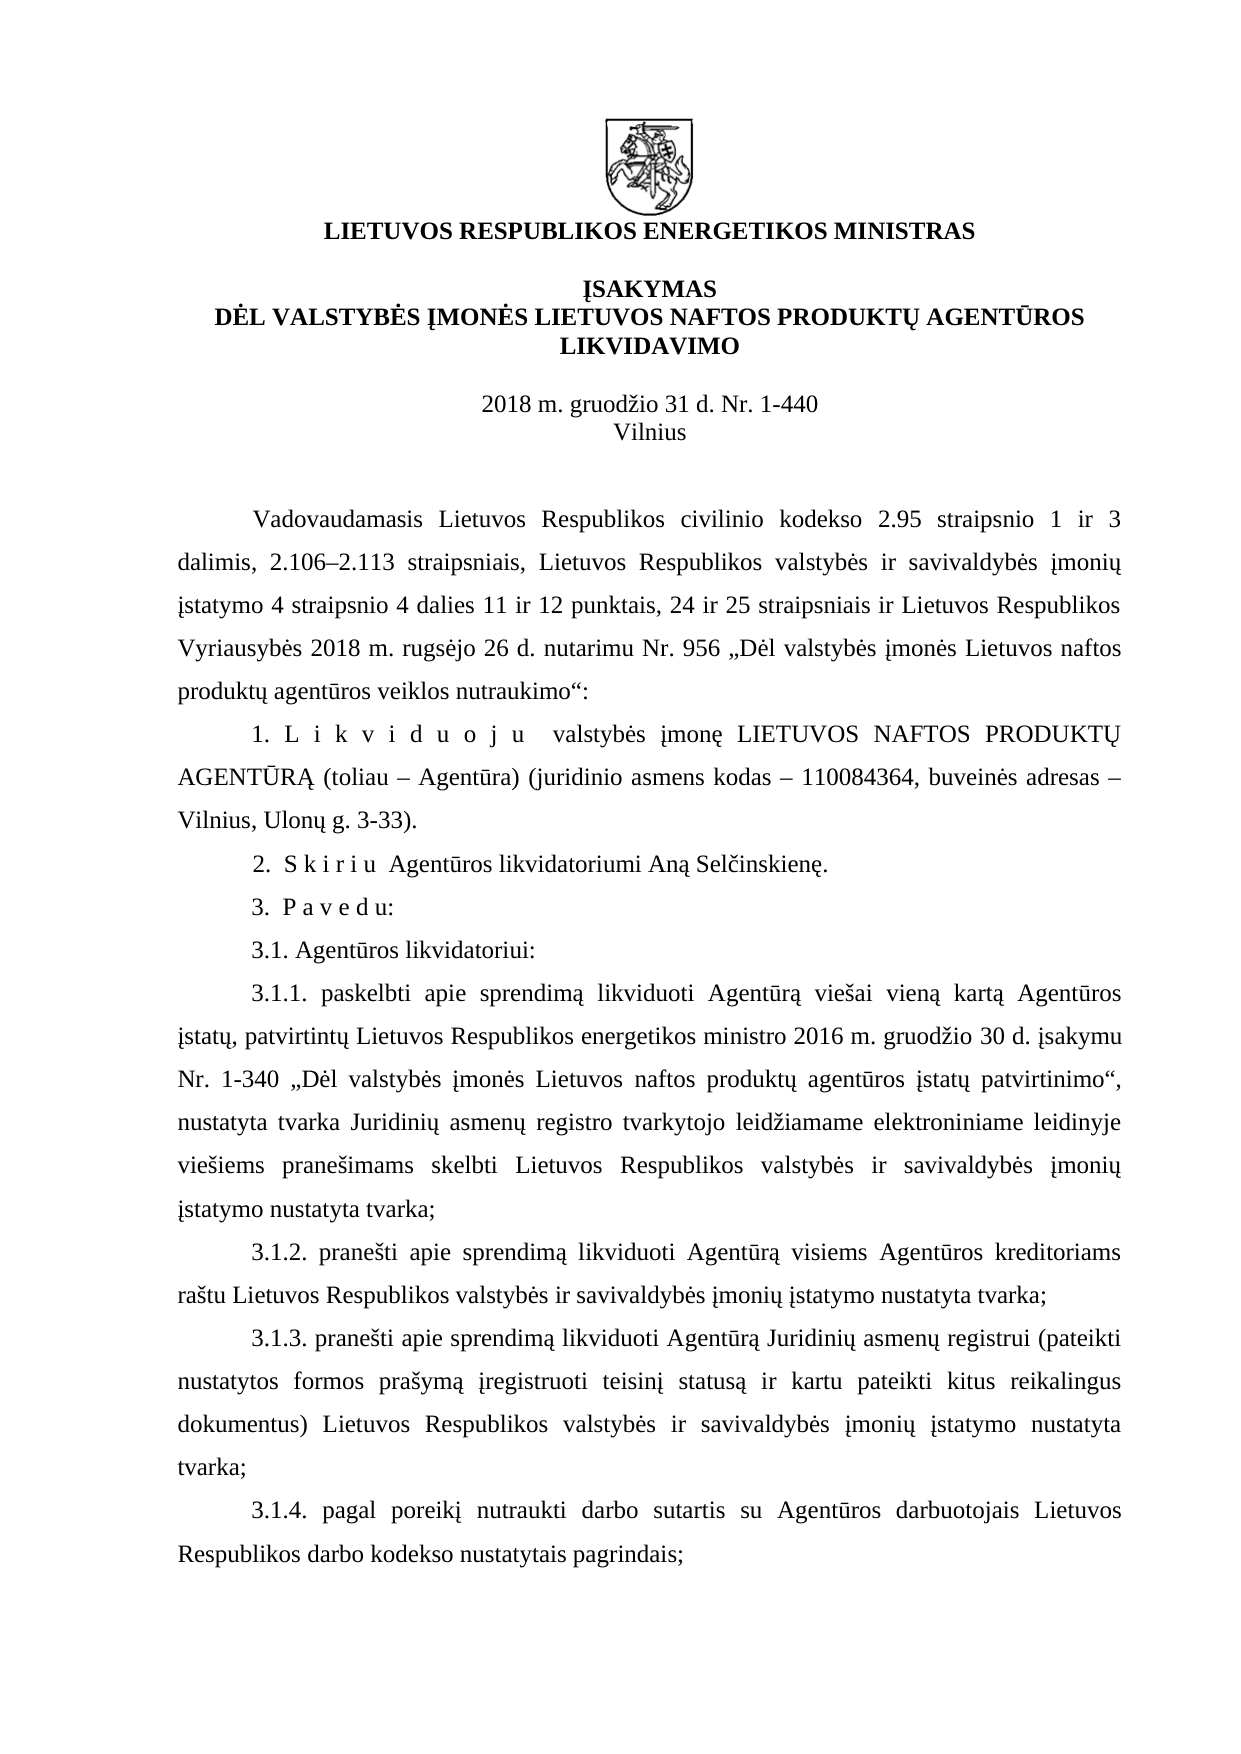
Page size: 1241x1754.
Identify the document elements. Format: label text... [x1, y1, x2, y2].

text 1. L i k v i d u o j u valstybės įmonę LIETUVOS NAFTOS PRODUKTŲ AGENTŪRĄ (toliau – Agentūra) (juridinio asmens kodas – 110084364, buveinės adresas – Vilnius, Ulonų g. 3-33). [177, 719, 1122, 834]
text DĖL VALSTYBĖS ĮMONĖS LIETUVOS NAFTOS PRODUKTŲ AGENTŪROS LIKVIDAVIMO [177, 302, 1122, 360]
text 3.1.4. pagal poreikį nutraukti darbo sutartis su Agentūros darbuotojais Lietuvos Respublikos darbo kodekso nustatytais pagrindais; [177, 1496, 1122, 1567]
text LIETUVOS RESPUBLIKOS Energetikos MINISTRAS [177, 216, 1122, 245]
text 3.1.1. paskelbti apie sprendimą likviduoti Agentūrą viešai vieną kartą Agentūros įstatų, patvirtintų Lietuvos Respublikos energetikos ministro 2016 m. gruodžio 30 d. įsakymu Nr. 1-340 „Dėl valstybės įmonės Lietuvos naftos produktų agentūros įstatų patvirtinimo“, nustatyta tvarka Juridinių asmenų registro tvarkytojo leidžiamame elektroniniame leidinyje viešiems pranešimams skelbti Lietuvos Respublikos valstybės ir savivaldybės įmonių įstatymo nustatyta tvarka; [177, 978, 1122, 1222]
text 3.1.3. pranešti apie sprendimą likviduoti Agentūrą Juridinių asmenų registrui (pateikti nustatytos formos prašymą įregistruoti teisinį statusą ir kartu pateikti kitus reikalingus dokumentus) Lietuvos Respublikos valstybės ir savivaldybės įmonių įstatymo nustatyta tvarka; [177, 1323, 1122, 1481]
text 3.1.2. pranešti apie sprendimą likviduoti Agentūrą visiems Agentūros kreditoriams raštu Lietuvos Respublikos valstybės ir savivaldybės įmonių įstatymo nustatyta tvarka; [177, 1237, 1122, 1309]
text 3. P a v e d u: [177, 892, 1122, 921]
text 2. S k i r i u Agentūros likvidatoriumi Aną Selčinskienę. [252, 849, 1122, 877]
text 2018 m. gruodžio 31 d. Nr. 1-440 [177, 389, 1122, 417]
text Vadovaudamasis Lietuvos Respublikos civilinio kodekso 2.95 straipsnio 1 ir 3 dalimis, 2.106–2.113 straipsniais, Lietuvos Respublikos valstybės ir savivaldybės įmonių įstatymo 4 straipsnio 4 dalies 11 ir 12 punktais, 24 ir 25 straipsniais ir Lietuvos Respublikos Vyriausybės 2018 m. rugsėjo 26 d. nutarimu Nr. 956 „Dėl valstybės įmonės Lietuvos naftos produktų agentūros veiklos nutraukimo“: [177, 504, 1122, 705]
text įsakymas [177, 274, 1122, 302]
text 3.1. Agentūros likvidatoriui: [177, 935, 1122, 964]
text Vilnius [177, 417, 1122, 446]
